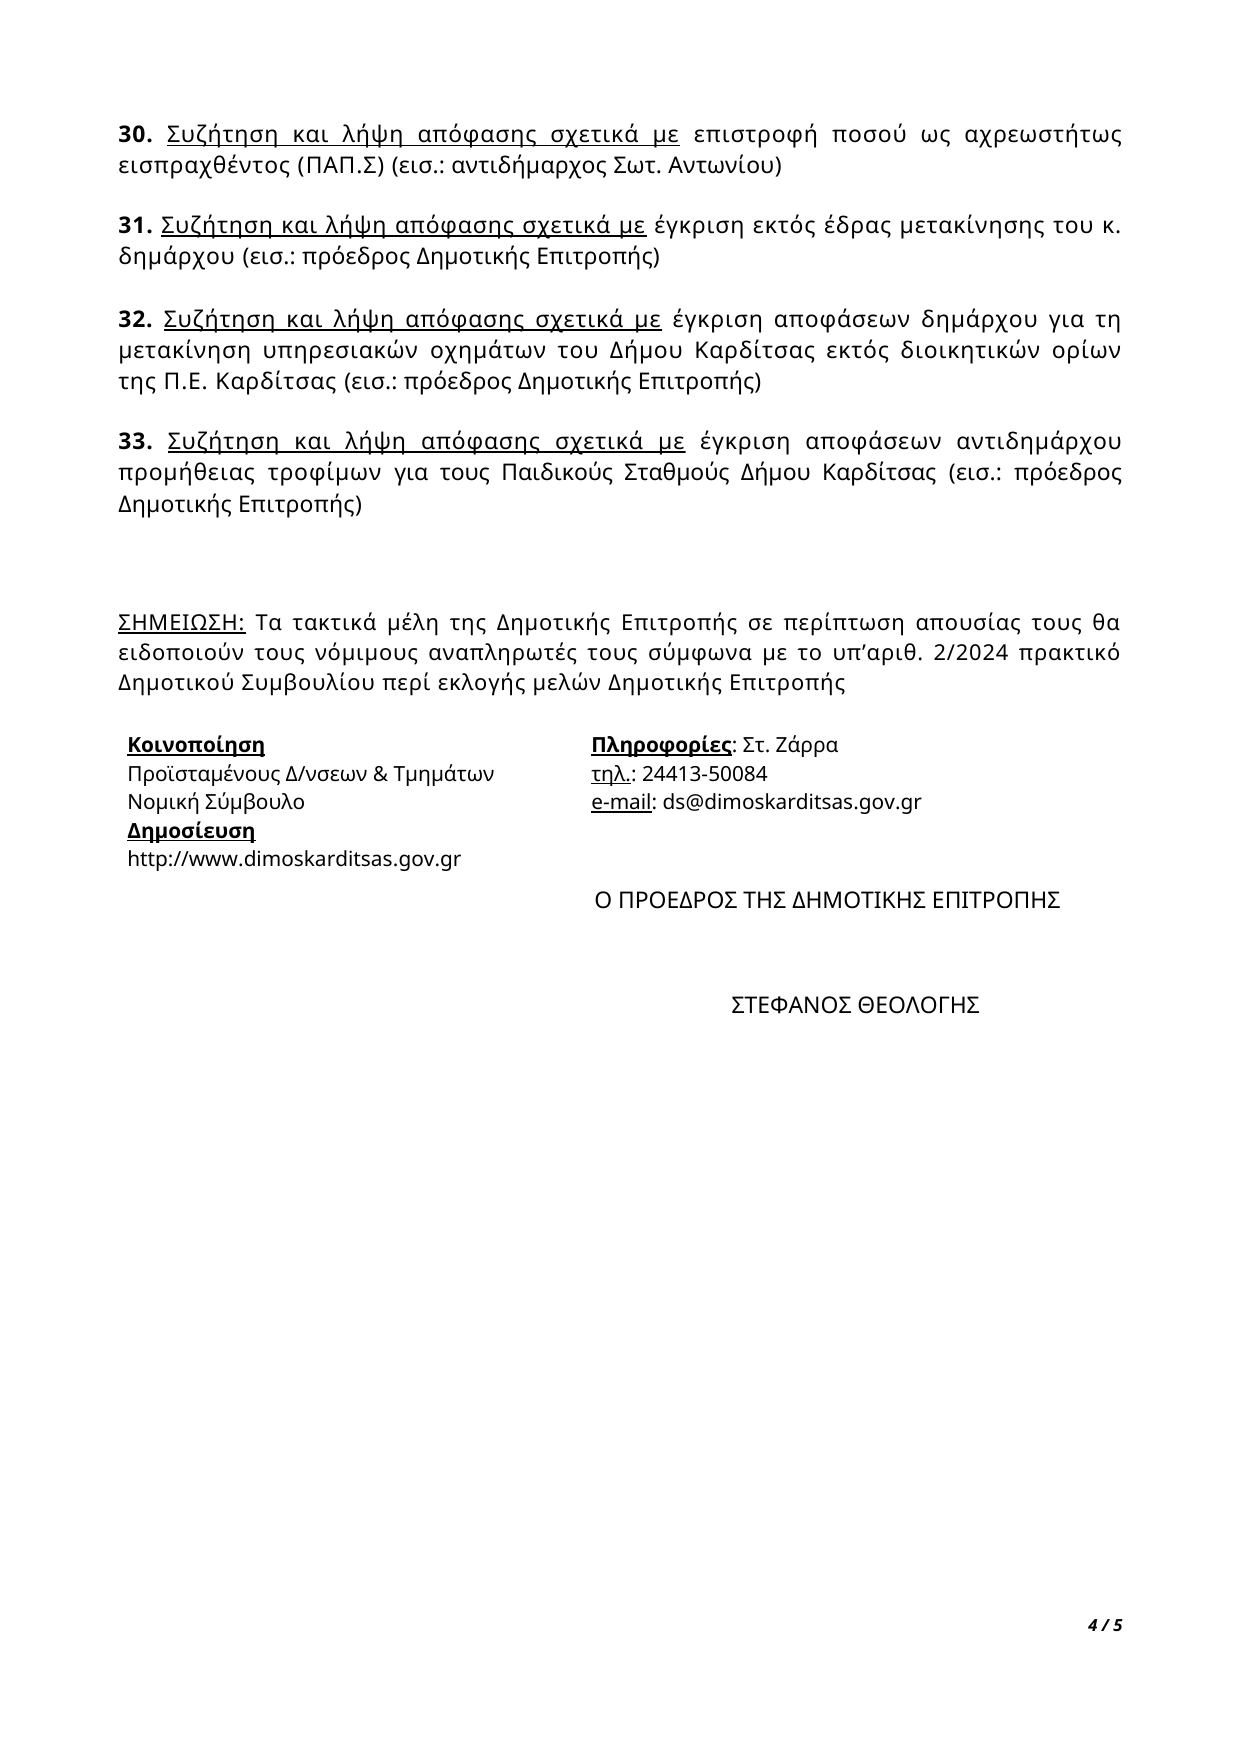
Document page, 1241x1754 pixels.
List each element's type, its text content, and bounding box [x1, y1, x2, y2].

list 32. Συζήτηση και λήψη απόφασης σχετικά με έγκριση αποφάσεων δημάρχου για τη μετακίνηση υπηρεσιακών οχημάτων του Δήμου Καρδίτσας εκτός διοικητικών ορίων της Π.Ε. Καρδίτσας (εισ.: πρόεδρος Δημοτικής Επιτροπής) [118, 303, 1122, 397]
table_cell [118, 921, 573, 1026]
table_header [573, 725, 585, 878]
text ΣΗΜΕΙΩΣΗ: Τα τακτικά μέλη της Δημοτικής Επιτροπής σε περίπτωση απουσίας τους θα ειδοποιούν τους νόμιμους αναπληρωτές τους σύμφωνα με το υπ’αριθ. 2/2024 πρακτικό Δημοτικού Συμβουλίου περί εκλογής μελών Δημοτικής Επιτροπής [118, 607, 1122, 696]
list 30. Συζήτηση και λήψη απόφασης σχετικά με επιστροφή ποσού ως αχρεωστήτως εισπραχθέντος (ΠΑΠ.Σ) (εισ.: αντιδήμαρχος Σωτ. Αντωνίου) [118, 118, 1122, 181]
table_cell [118, 878, 573, 921]
list 33. Συζήτηση και λήψη απόφασης σχετικά με έγκριση αποφάσεων αντιδημάρχου προμήθειας τροφίμων για τους Παιδικούς Σταθμούς Δήμου Καρδίτσας (εισ.: πρόεδρος Δημοτικής Επιτροπής) [118, 425, 1122, 519]
table_cell [573, 921, 585, 1026]
table_cell [573, 878, 585, 921]
table_header Πληροφορίες: Στ. Ζάρρα τηλ.: 24413-50084 e-mail: ds@dimoskarditsas.gov.gr [585, 725, 1120, 878]
table_header Κοινοποίηση Προϊσταμένους Δ/νσεων & Τμημάτων Νομική Σύμβουλο Δημοσίευση http://www.dimoskarditsas.gov.gr [118, 725, 573, 878]
table_cell Ο ΠΡΟΕΔΡΟΣ ΤΗΣ ΔΗΜΟΤΙΚΗΣ ΕΠΙΤΡΟΠΗΣ [585, 878, 1120, 921]
list 31. Συζήτηση και λήψη απόφασης σχετικά με έγκριση εκτός έδρας μετακίνησης του κ. δημάρχου (εισ.: πρόεδρος Δημοτικής Επιτροπής) [118, 209, 1122, 272]
table_cell ΣΤΕΦΑΝΟΣ ΘΕΟΛΟΓΗΣ [585, 921, 1120, 1026]
